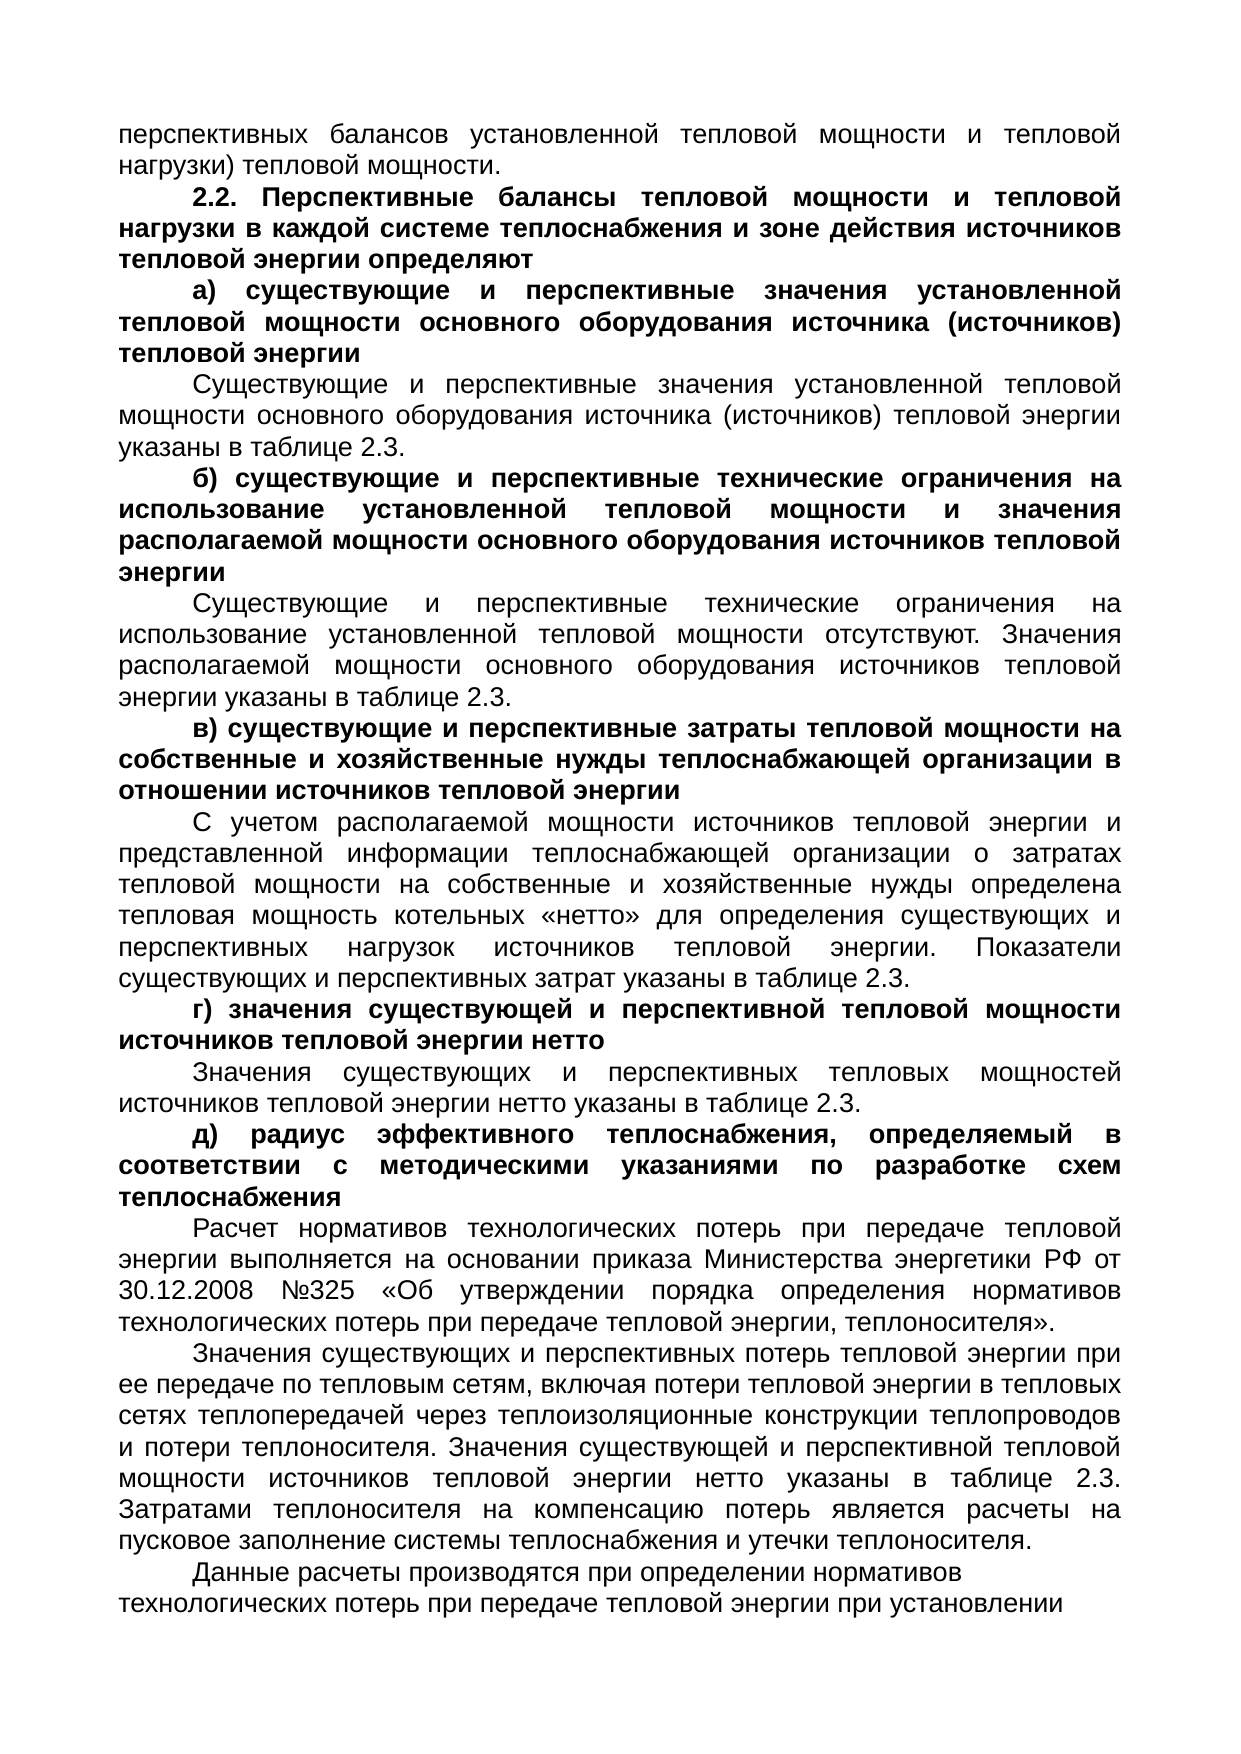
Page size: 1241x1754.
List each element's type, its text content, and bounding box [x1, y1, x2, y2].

subtitle в) существующие и перспективные затраты тепловой мощности на собственные и хозяйственные нужды теплоснабжающей организации в отношении источников тепловой энергии [118, 712, 1122, 806]
text С учетом располагаемой мощности источников тепловой энергии и представленной информации теплоснабжающей организации о затратах тепловой мощности на собственные и хозяйственные нужды определена тепловая мощность котельных «нетто» для определения существующих и перспективных нагрузок источников тепловой энергии. Показатели существующих и перспективных затрат указаны в таблице 2.3. [118, 806, 1122, 993]
text Значения существующих и перспективных тепловых мощностей источников тепловой энергии нетто указаны в таблице 2.3. [118, 1056, 1122, 1118]
subtitle 2.2. Перспективные балансы тепловой мощности и тепловой нагрузки в каждой системе теплоснабжения и зоне действия источников тепловой энергии определяют [118, 181, 1122, 274]
subtitle г) значения существующей и перспективной тепловой мощности источников тепловой энергии нетто [118, 993, 1122, 1056]
text перспективных балансов установленной тепловой мощности и тепловой нагрузки) тепловой мощности. [118, 118, 1122, 181]
subtitle а) существующие и перспективные значения установленной тепловой мощности основного оборудования источника (источников) тепловой энергии [118, 274, 1122, 368]
subtitle б) существующие и перспективные технические ограничения на использование установленной тепловой мощности и значения располагаемой мощности основного оборудования источников тепловой энергии [118, 462, 1122, 587]
text Существующие и перспективные значения установленной тепловой мощности основного оборудования источника (источников) тепловой энергии указаны в таблице 2.3. [118, 368, 1122, 462]
subtitle д) радиус эффективного теплоснабжения, определяемый в соответствии с методическими указаниями по разработке схем теплоснабжения [118, 1118, 1122, 1212]
text Значения существующих и перспективных потерь тепловой энергии при ее передаче по тепловым сетям, включая потери тепловой энергии в тепловых сетях теплопередачей через теплоизоляционные конструкции теплопроводов и потери теплоносителя. Значения существующей и перспективной тепловой мощности источников тепловой энергии нетто указаны в таблице 2.3. Затратами теплоносителя на компенсацию потерь является расчеты на пусковое заполнение системы теплоснабжения и утечки теплоносителя. [118, 1337, 1122, 1556]
text Существующие и перспективные технические ограничения на использование установленной тепловой мощности отсутствуют. Значения располагаемой мощности основного оборудования источников тепловой энергии указаны в таблице 2.3. [118, 587, 1122, 712]
text Данные расчеты производятся при определении нормативов технологических потерь при передаче тепловой энергии при установлении [118, 1556, 1122, 1618]
text Расчет нормативов технологических потерь при передаче тепловой энергии выполняется на основании приказа Министерства энергетики РФ от 30.12.2008 №325 «Об утверждении порядка определения нормативов технологических потерь при передаче тепловой энергии, теплоносителя». [118, 1212, 1122, 1337]
